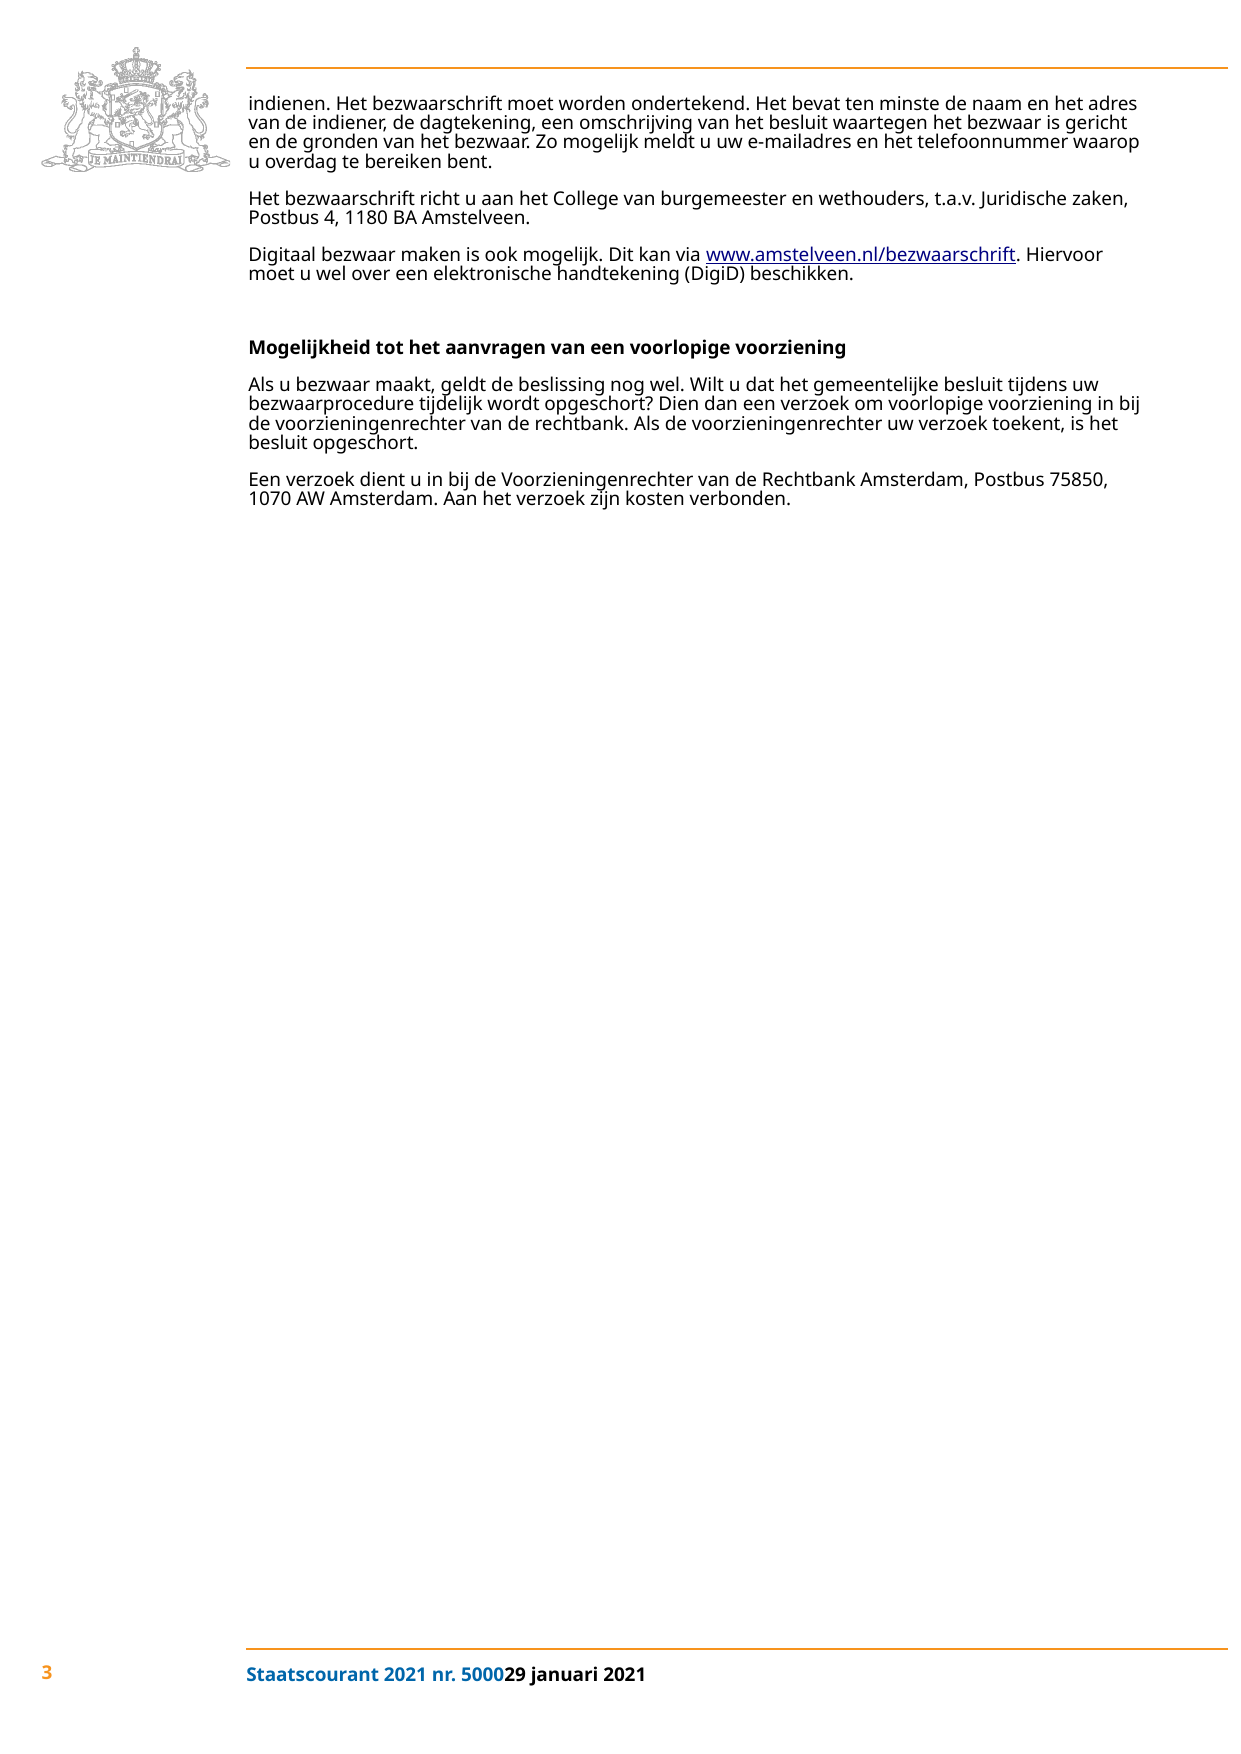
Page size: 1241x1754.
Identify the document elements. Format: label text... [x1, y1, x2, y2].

text Een verzoek dient u in bij de Voorzieningenrechter van de Rechtbank Amsterdam, Postbus 75850, 1070 AW Amsterdam. Aan het verzoek zijn kosten verbonden. [248, 471, 1152, 509]
text Mogelijkheid tot het aanvragen van een voorlopige voorziening [248, 339, 1152, 358]
text Digitaal bezwaar maken is ook mogelijk. Dit kan via www.amstelveen.nl/bezwaarschrift. Hiervoor moet u wel over een elektronische handtekening (DigiD) beschikken. [248, 246, 1152, 284]
picture [41, 47, 231, 172]
text Als u bezwaar maakt, geldt de beslissing nog wel. Wilt u dat het gemeentelijke besluit tijdens uw bezwaarprocedure tijdelijk wordt opgeschort? Dien dan een verzoek om voorlopige voorziening in bij de voorzieningenrechter van de rechtbank. Als de voorzieningenrechter uw verzoek toekent, is het besluit opgeschort. [248, 376, 1152, 453]
text indienen. Het bezwaarschrift moet worden ondertekend. Het bevat ten minste de naam en het adres van de indiener, de dagtekening, een omschrijving van het besluit waartegen het bezwaar is gericht en de gronden van het bezwaar. Zo mogelijk meldt u uw e-mailadres en het telefoonnummer waarop u overdag te bereiken bent. [248, 95, 1152, 172]
text Het bezwaarschrift richt u aan het College van burgemeester en wethouders, t.a.v. Juridische zaken, Postbus 4, 1180 BA Amstelveen. [248, 189, 1152, 228]
